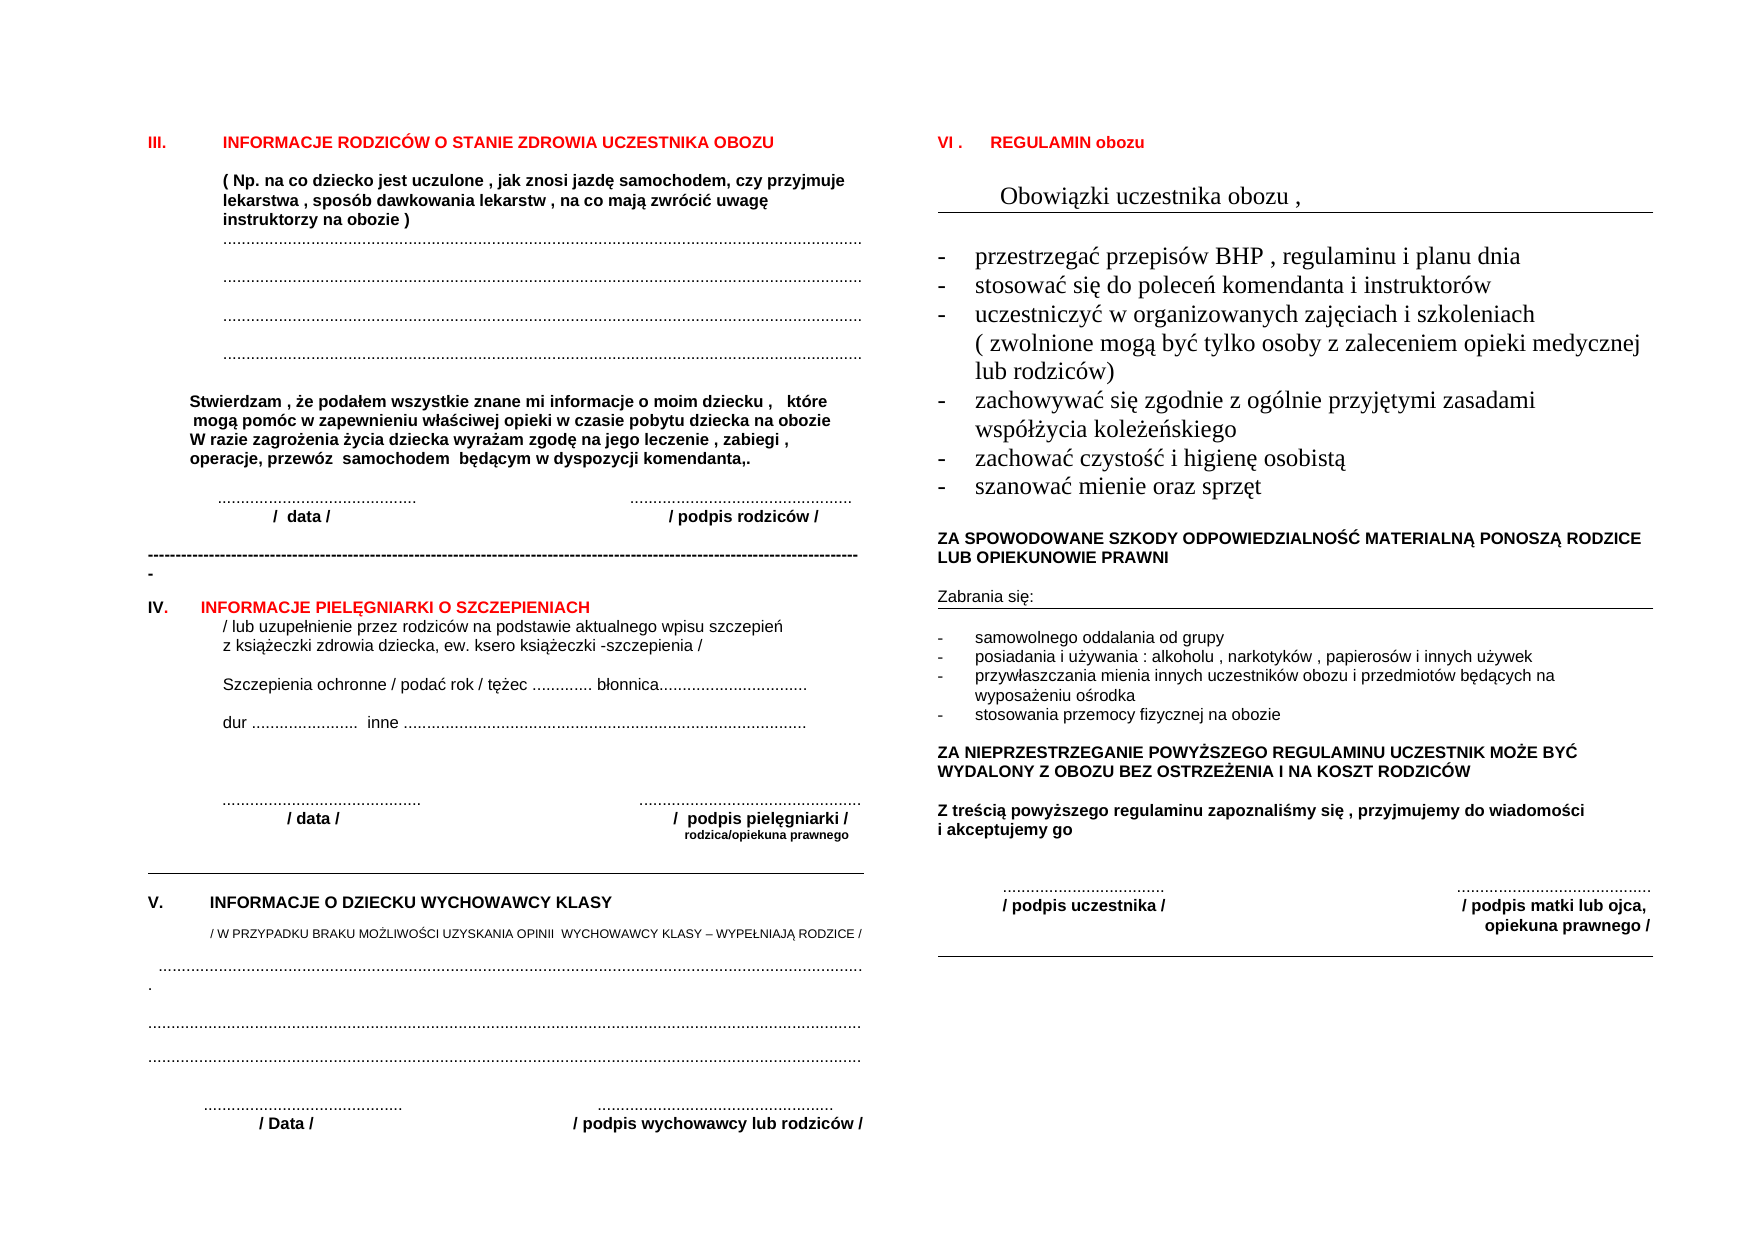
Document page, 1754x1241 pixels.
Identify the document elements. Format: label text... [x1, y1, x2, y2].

list zachować czystość i higienę osobistą [937, 443, 1653, 471]
subtitle VI . REGULAMIN obozu [937, 133, 1653, 152]
text ........................................... ................................................ [148, 789, 864, 808]
text Zabrania się: [937, 586, 1653, 609]
text LUB OPIEKUNOWIE PRAWNI [937, 548, 1653, 567]
text .......................................................................................................................................... [223, 229, 864, 248]
text ................................... .......................................... [937, 877, 1653, 896]
subtitle ZA SPOWODOWANE SZKODY ODPOWIEDZIALNOŚĆ MATERIALNĄ PONOSZĄ RODZICE [937, 529, 1653, 548]
text / lub uzupełnienie przez rodziców na podstawie aktualnego wpisu szczepień z książeczki zdrowia dziecka, ew. ksero książeczki -szczepienia / [223, 617, 864, 655]
list przywłaszczania mienia innych uczestników obozu i przedmiotów będących na wyposażeniu ośrodka [937, 666, 1653, 704]
list zachowywać się zgodnie z ogólnie przyjętymi zasadami współżycia koleżeńskiego [937, 385, 1653, 443]
list stosować się do poleceń komendanta i instruktorów [937, 270, 1653, 299]
text operacje, przewóz samochodem będącym w dyspozycji komendanta,. [148, 449, 864, 468]
text opiekuna prawnego / [937, 915, 1653, 934]
text rodzica/opiekuna prawnego [148, 828, 864, 842]
text Obowiązki uczestnika obozu , [937, 181, 1653, 213]
text ........................................... ................................................ [148, 487, 864, 507]
text ........................................... ................................................... [148, 1094, 864, 1113]
subtitle V. INFORMACJE O DZIECKU WYCHOWAWCY KLASY [148, 893, 864, 912]
text .......................................................................................................................................... [223, 267, 864, 286]
text ( Np. na co dziecko jest uczulone , jak znosi jazdę samochodem, czy przyjmuje [223, 171, 864, 190]
text .......................................................................................................................................... [223, 344, 864, 363]
text .......................................................................................................................................................... [148, 1013, 864, 1032]
text Stwierdzam , że podałem wszystkie znane mi informacje o moim dziecku , które [148, 392, 864, 411]
list uczestniczyć w organizowanych zajęciach i szkoleniach ( zwolnione mogą być tylko osoby z zaleceniem opieki medycznej lub rodziców) [937, 299, 1653, 385]
subtitle ZA NIEPRZESTRZEGANIE POWYŻSZEGO REGULAMINU UCZESTNIK MOŻE BYĆ [937, 743, 1653, 762]
text / podpis uczestnika / / podpis matki lub ojca, [937, 896, 1653, 915]
text / data / / podpis rodziców / [148, 507, 864, 526]
text --------------------------------------------------------------------------------------------------------------------------------- [148, 545, 864, 583]
text / Data / / podpis wychowawcy lub rodziców / [148, 1113, 864, 1133]
text / data / / podpis pielęgniarki / [148, 808, 864, 828]
text W razie zagrożenia życia dziecka wyrażam zgodę na jego leczenie , zabiegi , [148, 430, 864, 449]
text / W PRZYPADKU BRAKU MOŻLIWOŚCI UZYSKANIA OPINII WYCHOWAWCY KLASY – WYPEŁNIAJĄ RODZICE / [148, 927, 864, 941]
list stosowania przemocy fizycznej na obozie [937, 704, 1653, 724]
text lekarstwa , sposób dawkowania lekarstw , na co mają zwrócić uwagę instruktorzy na obozie ) [223, 190, 864, 229]
text mogą pomóc w zapewnieniu właściwej opieki w czasie pobytu dziecka na obozie [148, 411, 864, 430]
list szanować mienie oraz sprzęt [937, 471, 1653, 500]
subtitle INFORMACJE RODZICÓW O STANIE ZDROWIA UCZESTNIKA OBOZU [148, 133, 864, 152]
text dur ....................... inne ....................................................................................... [223, 713, 864, 732]
subtitle WYDALONY Z OBOZU BEZ OSTRZEŻENIA I NA KOSZT RODZICÓW [937, 762, 1653, 781]
text .......................................................................................................................................... [223, 305, 864, 324]
list posiadania i używania : alkoholu , narkotyków , papierosów i innych używek [937, 647, 1653, 666]
list przestrzegać przepisów BHP , regulaminu i planu dnia [937, 241, 1653, 270]
text Szczepienia ochronne / podać rok / tężec ............. błonnica................................ [223, 674, 864, 693]
text Z treścią powyższego regulaminu zapoznaliśmy się , przyjmujemy do wiadomości i akceptujemy go [937, 800, 1653, 839]
text ......................................................................................................................................................... [148, 955, 864, 994]
text .......................................................................................................................................................... [148, 1046, 864, 1066]
list samowolnego oddalania od grupy [937, 628, 1653, 647]
subtitle IV. INFORMACJE PIELĘGNIARKI O SZCZEPIENIACH [148, 598, 864, 617]
